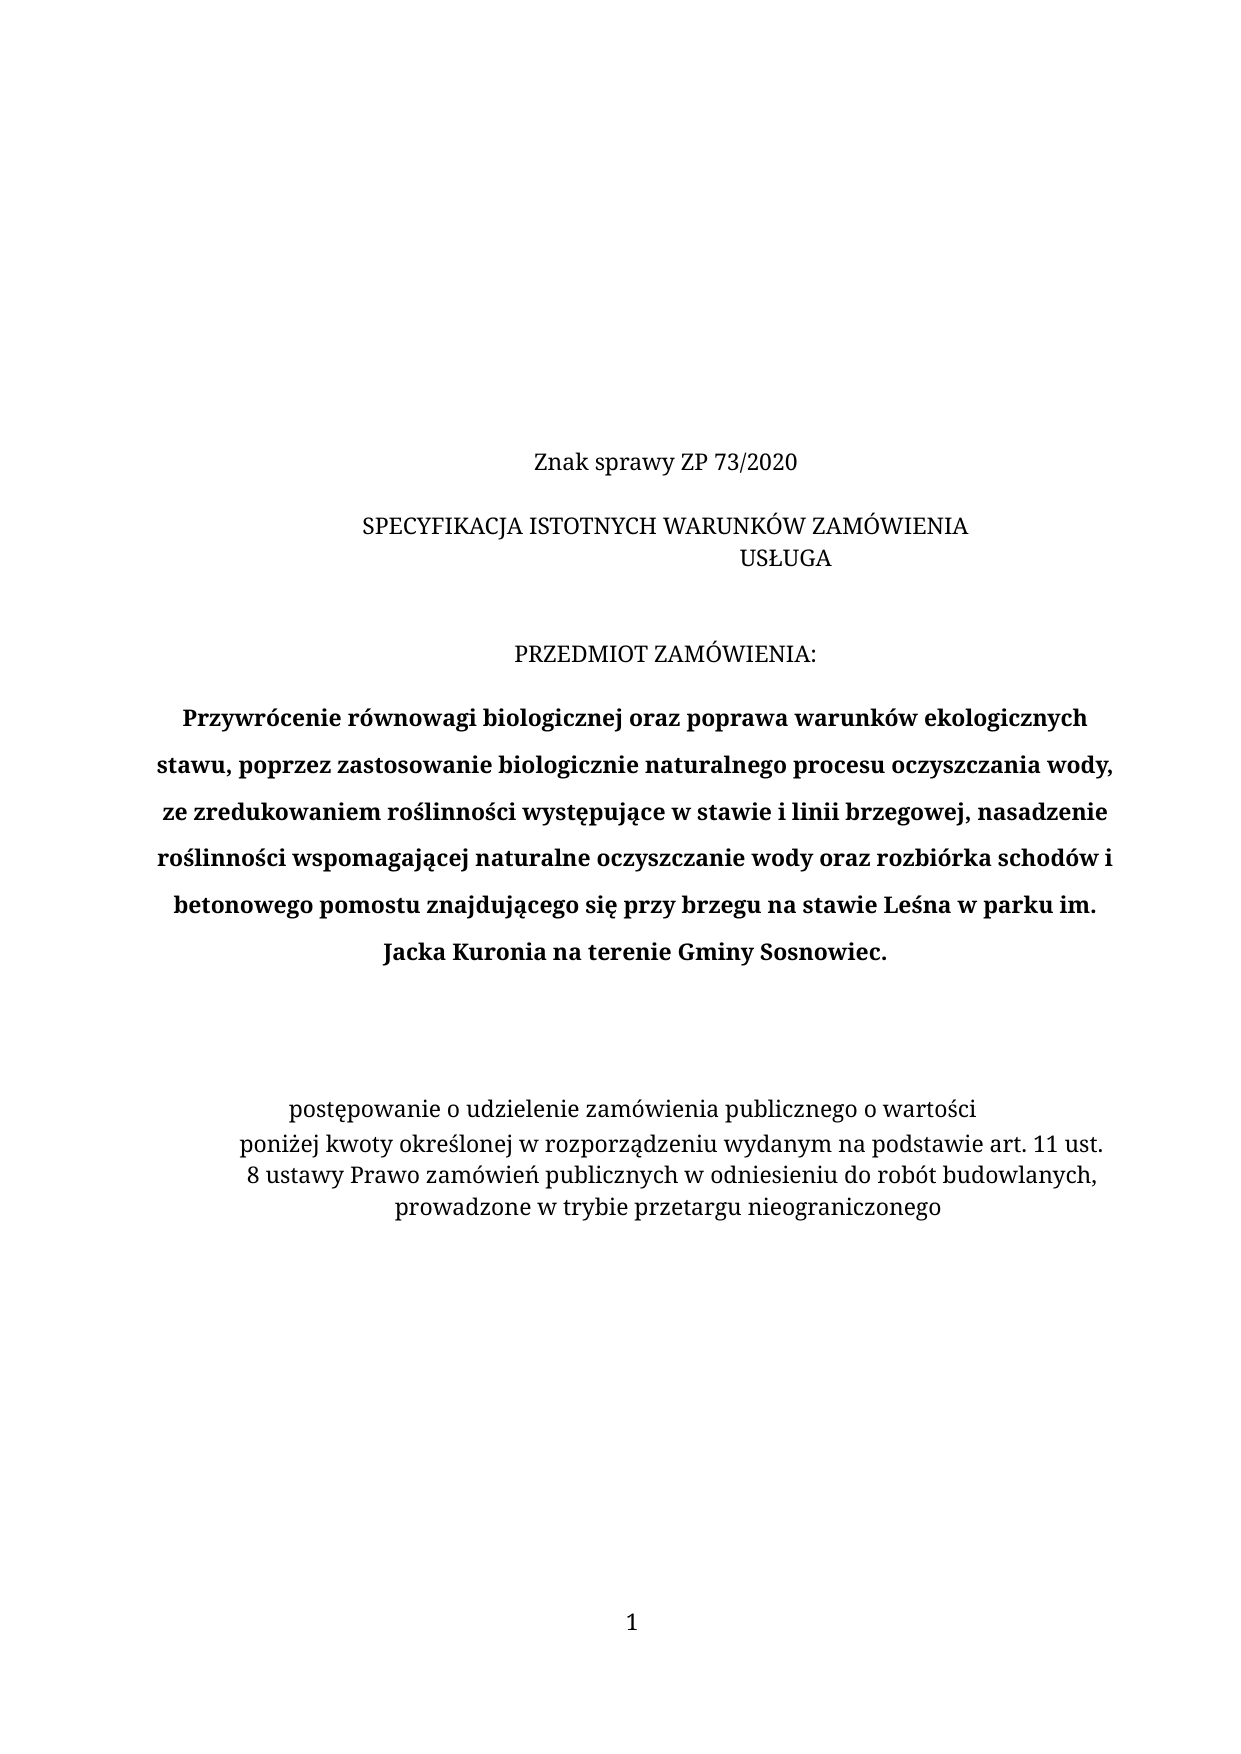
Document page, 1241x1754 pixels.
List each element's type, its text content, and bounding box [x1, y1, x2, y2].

text USŁUGA [214, 542, 1122, 573]
text SPECYFIKACJA ISTOTNYCH WARUNKÓW ZAMÓWIENIA [209, 510, 1121, 541]
text prowadzone w trybie przetargu nieograniczonego [214, 1191, 1122, 1222]
text poniżej kwoty określonej w rozporządzeniu wydanym na podstawie art. 11 ust. 8 ustawy Prawo zamówień publicznych w odniesieniu do robót budowlanych, [238, 1128, 1105, 1191]
text PRZEDMIOT ZAMÓWIENIA: [209, 638, 1122, 670]
text Przywrócenie równowagi biologicznej oraz poprawa warunków ekologicznych stawu, poprzez zastosowanie biologicznie naturalnego procesu oczyszczania wody, ze zredukowaniem roślinności występujące w stawie i linii brzegowej, nasadzenie roślinności wspomagającej naturalne oczyszczanie wody oraz rozbiórka schodów i betonowego pomostu znajdującego się przy brzegu na stawie Leśna w parku im. Jacka Kuronia na terenie Gminy Sosnowiec. [148, 702, 1122, 967]
text Znak sprawy ZP 73/2020 [209, 446, 1122, 477]
text postępowanie o udzielenie zamówienia publicznego o wartości [148, 1093, 1117, 1124]
